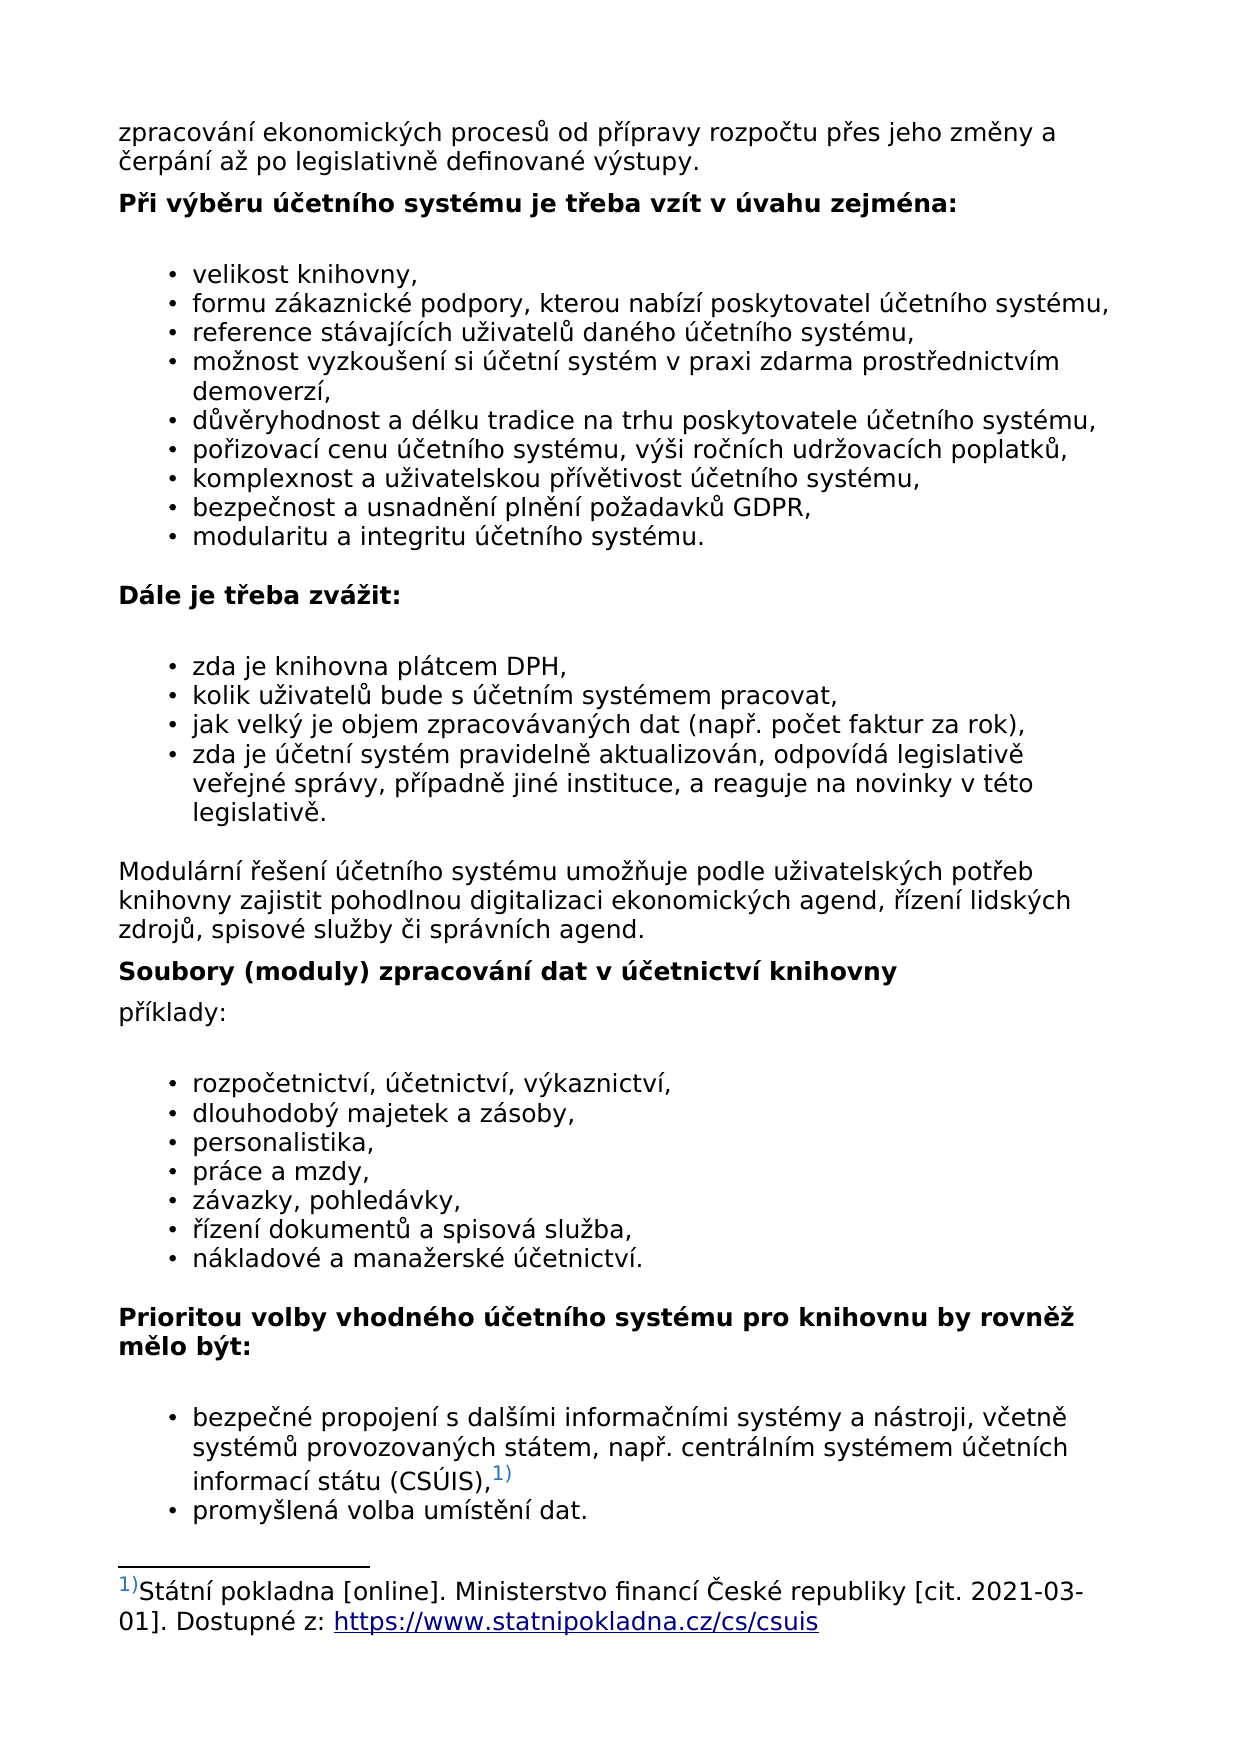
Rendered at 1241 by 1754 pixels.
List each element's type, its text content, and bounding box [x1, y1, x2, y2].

text Dále je třeba zvážit: [118, 581, 1122, 610]
text Modulární řešení účetního systému umožňuje podle uživatelských potřeb knihovny zajistit pohodlnou digitalizaci ekonomických agend, řízení lidských zdrojů, spisové služby či správních agend. [118, 857, 1122, 944]
list rozpočetnictví, účetnictví, výkaznictví, [177, 1070, 1122, 1099]
text Soubory (moduly) zpracování dat v účetnictví knihovny [118, 957, 1122, 986]
list závazky, pohledávky, [177, 1186, 1122, 1216]
list dlouhodobý majetek a zásoby, [177, 1099, 1122, 1128]
list Státní pokladna [online]. Ministerstvo financí České republiky [cit. 2021-03-01]. Dostupné z: https://www.statnipokladna.cz/cs/csuis [118, 1573, 1122, 1636]
list zda je knihovna plátcem DPH, [177, 652, 1122, 682]
list bezpečné propojení s dalšími informačními systémy a nástroji, včetně systémů provozovaných státem, např. centrálním systémem účetních informací státu (CSÚIS), [177, 1404, 1122, 1496]
list reference stávajících uživatelů daného účetního systému, [177, 318, 1122, 348]
list promyšlená volba umístění dat. [177, 1496, 1122, 1525]
text Při výběru účetního systému je třeba vzít v úvahu zejména: [118, 189, 1122, 218]
list řízení dokumentů a spisová služba, [177, 1216, 1122, 1245]
text Prioritou volby vhodného účetního systému pro knihovnu by rovněž mělo být: [118, 1303, 1122, 1362]
list práce a mzdy, [177, 1157, 1122, 1186]
list modularitu a integritu účetního systému. [177, 523, 1122, 552]
list komplexnost a uživatelskou přívětivost účetního systému, [177, 464, 1122, 493]
text zpracování ekonomických procesů od přípravy rozpočtu přes jeho změny a čerpání až po legislativně definované výstupy. [118, 118, 1122, 176]
text příklady: [118, 998, 1122, 1028]
list důvěryhodnost a délku tradice na trhu poskytovatele účetního systému, [177, 406, 1122, 435]
list možnost vyzkoušení si účetní systém v praxi zdarma prostřednictvím demoverzí, [177, 348, 1122, 406]
list pořizovací cenu účetního systému, výši ročních udržovacích poplatků, [177, 435, 1122, 464]
list kolik uživatelů bude s účetním systémem pracovat, [177, 682, 1122, 711]
list velikost knihovny, [177, 260, 1122, 289]
list personalistika, [177, 1128, 1122, 1157]
list bezpečnost a usnadnění plnění požadavků GDPR, [177, 493, 1122, 523]
list zda je účetní systém pravidelně aktualizován, odpovídá legislativě veřejné správy, případně jiné instituce, a reaguje na novinky v této legislativě. [177, 740, 1122, 827]
list formu zákaznické podpory, kterou nabízí poskytovatel účetního systému, [177, 289, 1122, 318]
list nákladové a manažerské účetnictví. [177, 1245, 1122, 1274]
list jak velký je objem zpracovávaných dat (např. počet faktur za rok), [177, 711, 1122, 740]
